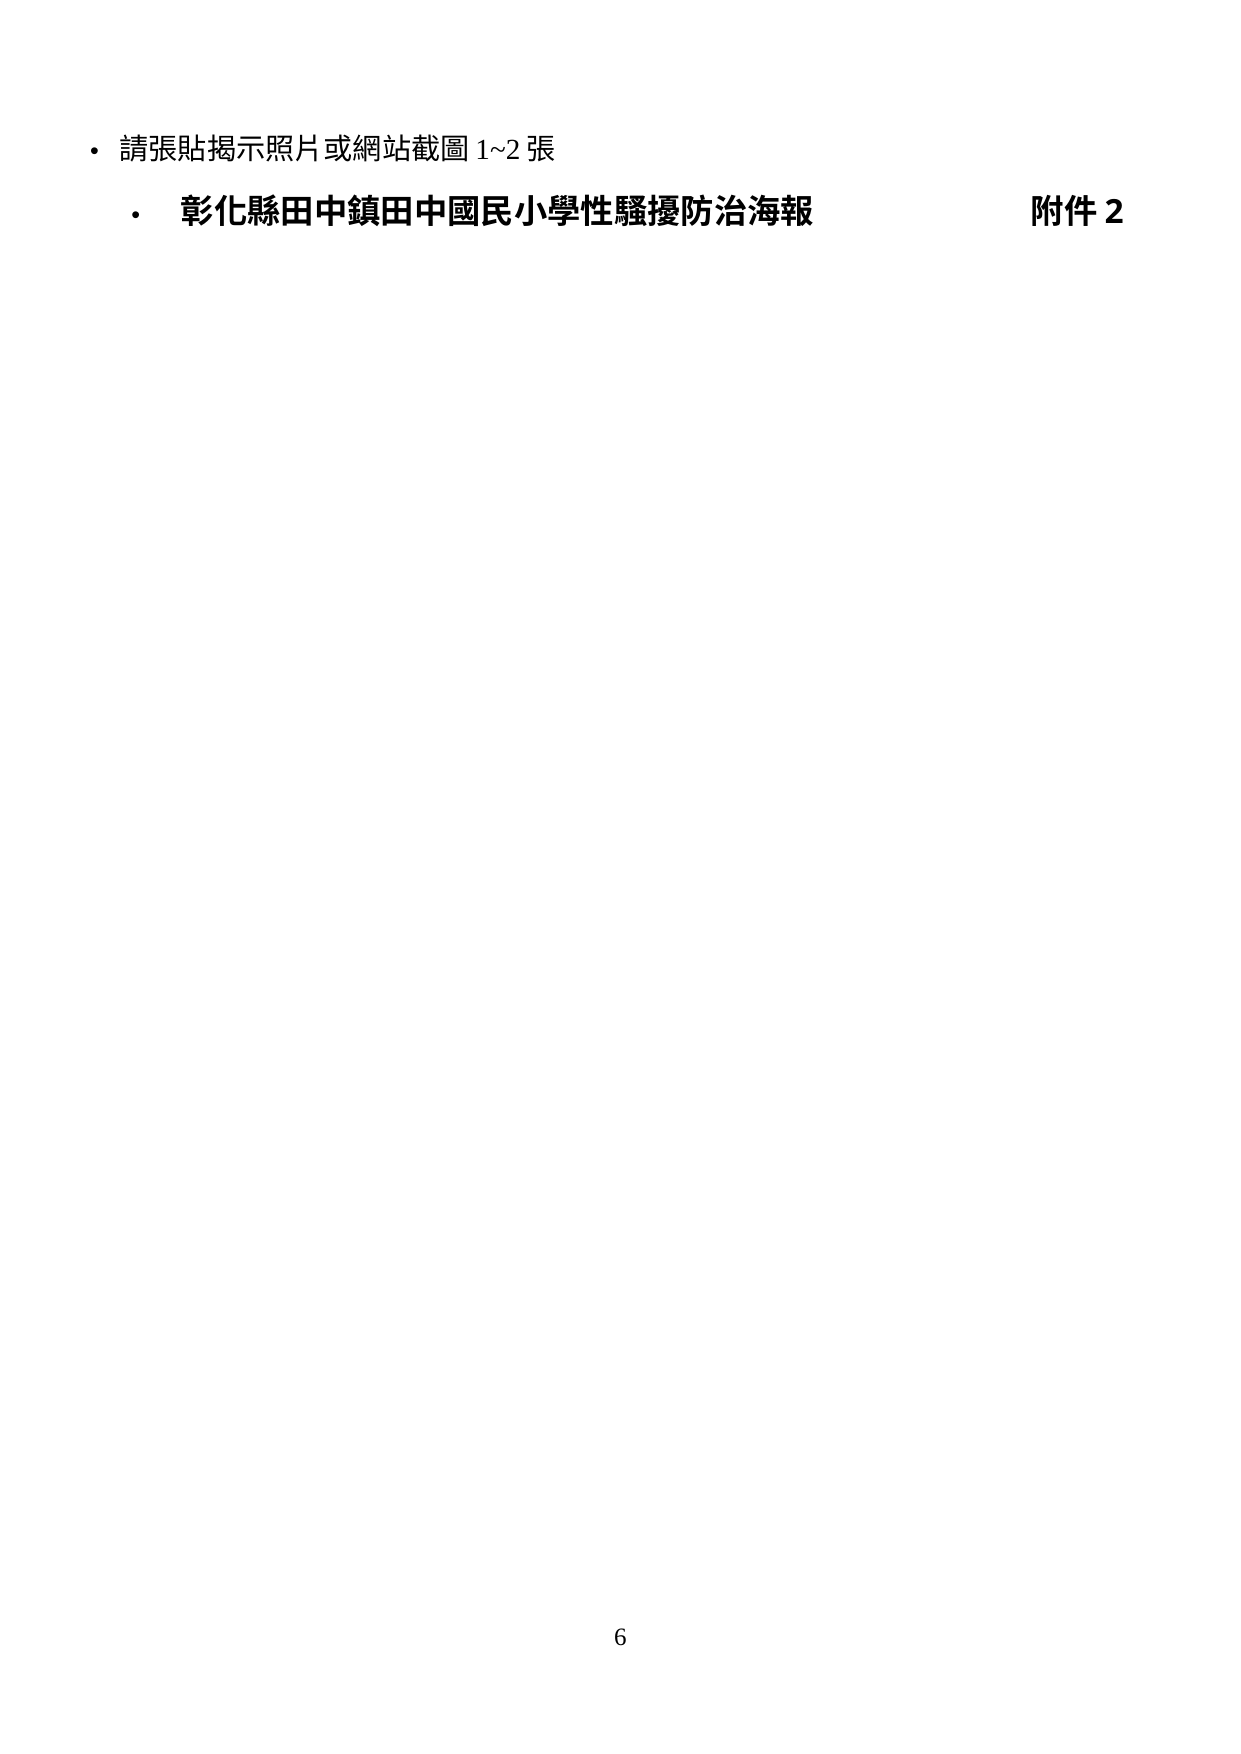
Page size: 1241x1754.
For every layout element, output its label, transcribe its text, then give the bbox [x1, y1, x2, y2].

list 請張貼揭示照片或網站截圖1~2張 [90, 105, 1165, 168]
list 彰化縣田中鎮田中國民小學性騷擾防治海報 附件2 [90, 168, 1165, 230]
